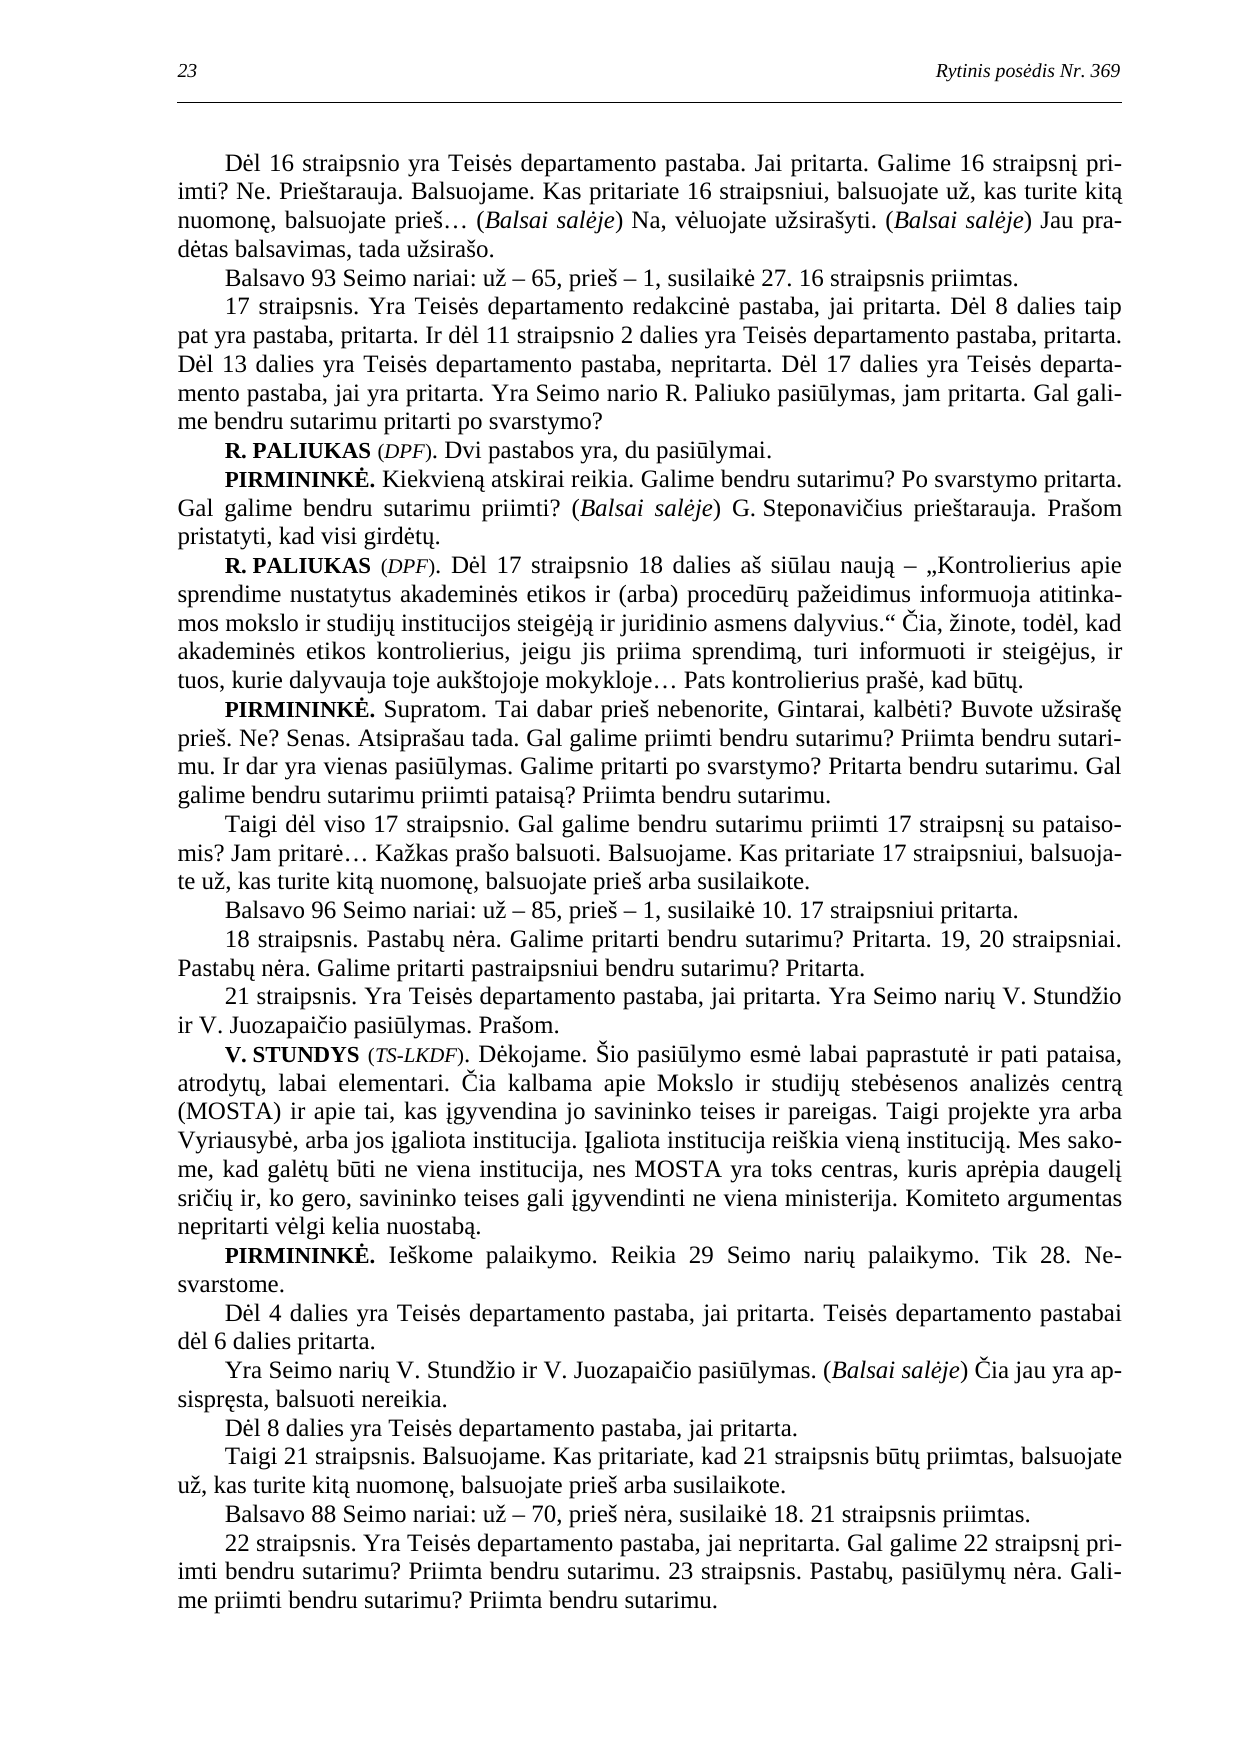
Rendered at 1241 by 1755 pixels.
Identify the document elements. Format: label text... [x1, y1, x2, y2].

text Yra Sei­mo na­rių V. Stun­džio ir V. Juo­za­pai­čio pa­siū­ly­mas. (Bal­sai sa­lė­je) Čia jau yra ap­si­spręs­ta, bal­suo­ti ne­rei­kia. [177, 1355, 1122, 1413]
text Tai­gi dėl vi­so 17 straips­nio. Gal ga­li­me ben­dru su­ta­ri­mu pri­im­ti 17 straips­nį su pa­tai­so­mis? Jam pri­ta­rė… Kaž­kas pra­šo bal­suo­ti. Bal­suo­ja­me. Kas pri­ta­ria­te 17 straips­niui, bal­suo­ja­te už, kas tu­ri­te ki­tą nuo­mo­nę, bal­suo­ja­te prieš ar­ba su­si­lai­ko­te. [177, 809, 1122, 895]
text PIRMININKĖ. Kiek­vie­ną at­ski­rai rei­kia. Ga­li­me ben­dru su­ta­ri­mu? Po svars­ty­mo pri­tar­ta. Gal ga­li­me ben­dru su­ta­ri­mu pri­im­ti? (Bal­sai sa­lė­je) G. Ste­po­na­vi­čius prieš­ta­rau­ja. Pra­šom pri­sta­ty­ti, kad vi­si gir­dė­tų. [177, 464, 1122, 550]
text PIRMININKĖ. Su­pra­tom. Tai da­bar prieš ne­be­no­ri­te, Gin­ta­rai, kal­bė­ti? Bu­vo­te už­si­ra­šę prieš. Ne? Se­nas. At­si­pra­šau ta­da. Gal ga­li­me pri­im­ti ben­dru su­ta­ri­mu? Pri­im­ta ben­dru su­ta­ri­mu. Ir dar yra vie­nas pa­siū­ly­mas. Ga­li­me pri­tar­ti po svars­ty­mo? Pri­tar­ta ben­dru su­ta­ri­mu. Gal ga­li­me ben­dru su­ta­ri­mu pri­im­ti pa­tai­są? Pri­im­ta ben­dru su­ta­ri­mu. [177, 694, 1122, 809]
text R. PALIUKAS (DPF). Dvi pa­sta­bos yra, du pa­siū­ly­mai. [177, 435, 1122, 464]
text 22 straips­nis. Yra Tei­sės de­par­ta­men­to pa­sta­ba, jai ne­pri­tar­ta. Gal ga­li­me 22 straips­nį pri­im­ti ben­dru su­ta­ri­mu? Pri­im­ta ben­dru su­ta­ri­mu. 23 straips­nis. Pa­sta­bų, pa­siū­ly­mų nė­ra. Ga­li­me pri­im­ti ben­dru su­ta­ri­mu? Pri­im­ta ben­dru su­ta­ri­mu. [177, 1528, 1122, 1614]
text V. STUNDYS (TS-LKDF). Dė­ko­ja­me. Šio pa­siū­ly­mo es­mė la­bai pa­pras­tu­tė ir pa­ti pa­tai­sa, at­ro­dy­tų, la­bai ele­men­ta­ri. Čia kal­ba­ma apie Moks­lo ir stu­di­jų ste­bė­se­nos ana­li­zės cen­trą (MOSTA) ir apie tai, kas įgy­ven­di­na jo sa­vi­nin­ko tei­ses ir pa­rei­gas. Tai­gi pro­jek­te yra ar­ba Vy­riau­sy­bė, ar­ba jos įga­lio­ta ins­ti­tu­ci­ja. Įga­lio­ta ins­ti­tu­ci­ja reiš­kia vie­ną ins­ti­tu­ci­ją. Mes sa­ko­me, kad ga­lė­tų bū­ti ne vie­na ins­ti­tu­ci­ja, nes MOSTA yra toks cen­tras, ku­ris ap­rė­pia dau­ge­lį sri­čių ir, ko ge­ro, sa­vi­nin­ko tei­ses ga­li įgy­ven­din­ti ne vie­na mi­nis­te­ri­ja. Ko­mi­te­to ar­gu­men­tas ne­pri­tar­ti vėl­gi ke­lia nuo­sta­bą. [177, 1039, 1122, 1240]
text Bal­sa­vo 88 Sei­mo na­riai: už – 70, prieš nė­ra, su­si­lai­kė 18. 21 straips­nis pri­im­tas. [177, 1499, 1122, 1528]
text PIRMININKĖ. Ieš­ko­me pa­lai­ky­mo. Rei­kia 29 Sei­mo na­rių pa­lai­ky­mo. Tik 28. Ne­svarsto­me. [177, 1240, 1122, 1298]
text Dėl 16 straips­nio yra Tei­sės de­par­ta­men­to pa­sta­ba. Jai pri­tar­ta. Ga­li­me 16 straips­nį pri­im­ti? Ne. Prieš­ta­rau­ja. Bal­suo­ja­me. Kas pri­ta­ria­te 16 straips­niui, bal­suo­ja­te už, kas tu­ri­te ki­tą nuo­mo­nę, bal­suo­ja­te prieš… (Bal­sai sa­lė­je) Na, vė­luo­ja­te už­si­ra­šy­ti. (Bal­sai sa­lė­je) Jau pra­dė­tas bal­sa­vi­mas, ta­da už­si­ra­šo. [177, 148, 1122, 263]
text Dėl 4 da­lies yra Tei­sės de­par­ta­men­to pa­sta­ba, jai pri­tar­ta. Tei­sės de­par­ta­men­to pa­sta­bai dėl 6 da­lies pri­tar­ta. [177, 1298, 1122, 1355]
text 18 straips­nis. Pa­sta­bų nė­ra. Ga­li­me pri­tar­ti ben­dru su­ta­ri­mu? Pri­tar­ta. 19, 20 straips­niai. Pa­sta­bų nė­ra. Ga­li­me pri­tar­ti pa­straips­niui ben­dru su­ta­ri­mu? Pri­tar­ta. [177, 924, 1122, 981]
text 21 straips­nis. Yra Tei­sės de­par­ta­men­to pa­sta­ba, jai pri­tar­ta. Yra Sei­mo na­rių V. Stun­džio ir V. Juo­za­pai­čio pa­siū­ly­mas. Pra­šom. [177, 981, 1122, 1039]
text Dėl 8 da­lies yra Tei­sės de­par­ta­men­to pa­sta­ba, jai pri­tar­ta. [177, 1413, 1122, 1441]
text R. PALIUKAS (DPF). Dėl 17 straips­nio 18 da­lies aš siū­lau nau­ją – „Kon­tro­lie­rius apie spren­di­me nu­sta­ty­tus aka­de­mi­nės eti­kos ir (ar­ba) pro­ce­dū­rų pa­žei­di­mus in­for­muo­ja ati­tin­ka­mos moks­lo ir stu­di­jų ins­ti­tu­ci­jos stei­gė­ją ir ju­ri­di­nio as­mens da­ly­vius.“ Čia, ži­no­te, to­dėl, kad aka­de­mi­nės eti­kos kon­tro­lie­rius, jei­gu jis pri­ima spren­di­mą, tu­ri in­for­muo­ti ir stei­gė­jus, ir tuos, ku­rie da­ly­vau­ja to­je aukš­to­jo­je mo­kyk­lo­je… Pats kon­tro­lie­rius pra­šė, kad bū­tų. [177, 550, 1122, 694]
text 17 straips­nis. Yra Tei­sės de­par­ta­men­to re­dak­ci­nė pa­sta­ba, jai pri­tar­ta. Dėl 8 da­lies taip pat yra pa­sta­ba, pri­tar­ta. Ir dėl 11 straips­nio 2 da­lies yra Tei­sės de­par­ta­men­to pa­sta­ba, pri­tar­ta. Dėl 13 da­lies yra Tei­sės de­par­ta­men­to pa­sta­ba, ne­pri­tar­ta. Dėl 17 da­lies yra Tei­sės de­par­ta­men­to pa­sta­ba, jai yra pri­tar­ta. Yra Sei­mo na­rio R. Pa­liu­ko pa­siū­ly­mas, jam pri­tar­ta. Gal ga­li­me ben­dru su­ta­ri­mu pri­tar­ti po svars­ty­mo? [177, 291, 1122, 435]
text Bal­sa­vo 93 Sei­mo na­riai: už – 65, prieš – 1, su­si­lai­kė 27. 16 straips­nis pri­im­tas. [177, 263, 1122, 291]
text Tai­gi 21 straips­nis. Bal­suo­ja­me. Kas pri­ta­ria­te, kad 21 straips­nis bū­tų pri­im­tas, bal­suo­ja­te už, kas tu­ri­te ki­tą nuo­mo­nę, bal­suo­ja­te prieš ar­ba su­si­lai­ko­te. [177, 1441, 1122, 1499]
text Bal­sa­vo 96 Sei­mo na­riai: už – 85, prieš – 1, su­si­lai­kė 10. 17 straips­niui pri­tar­ta. [177, 895, 1122, 924]
